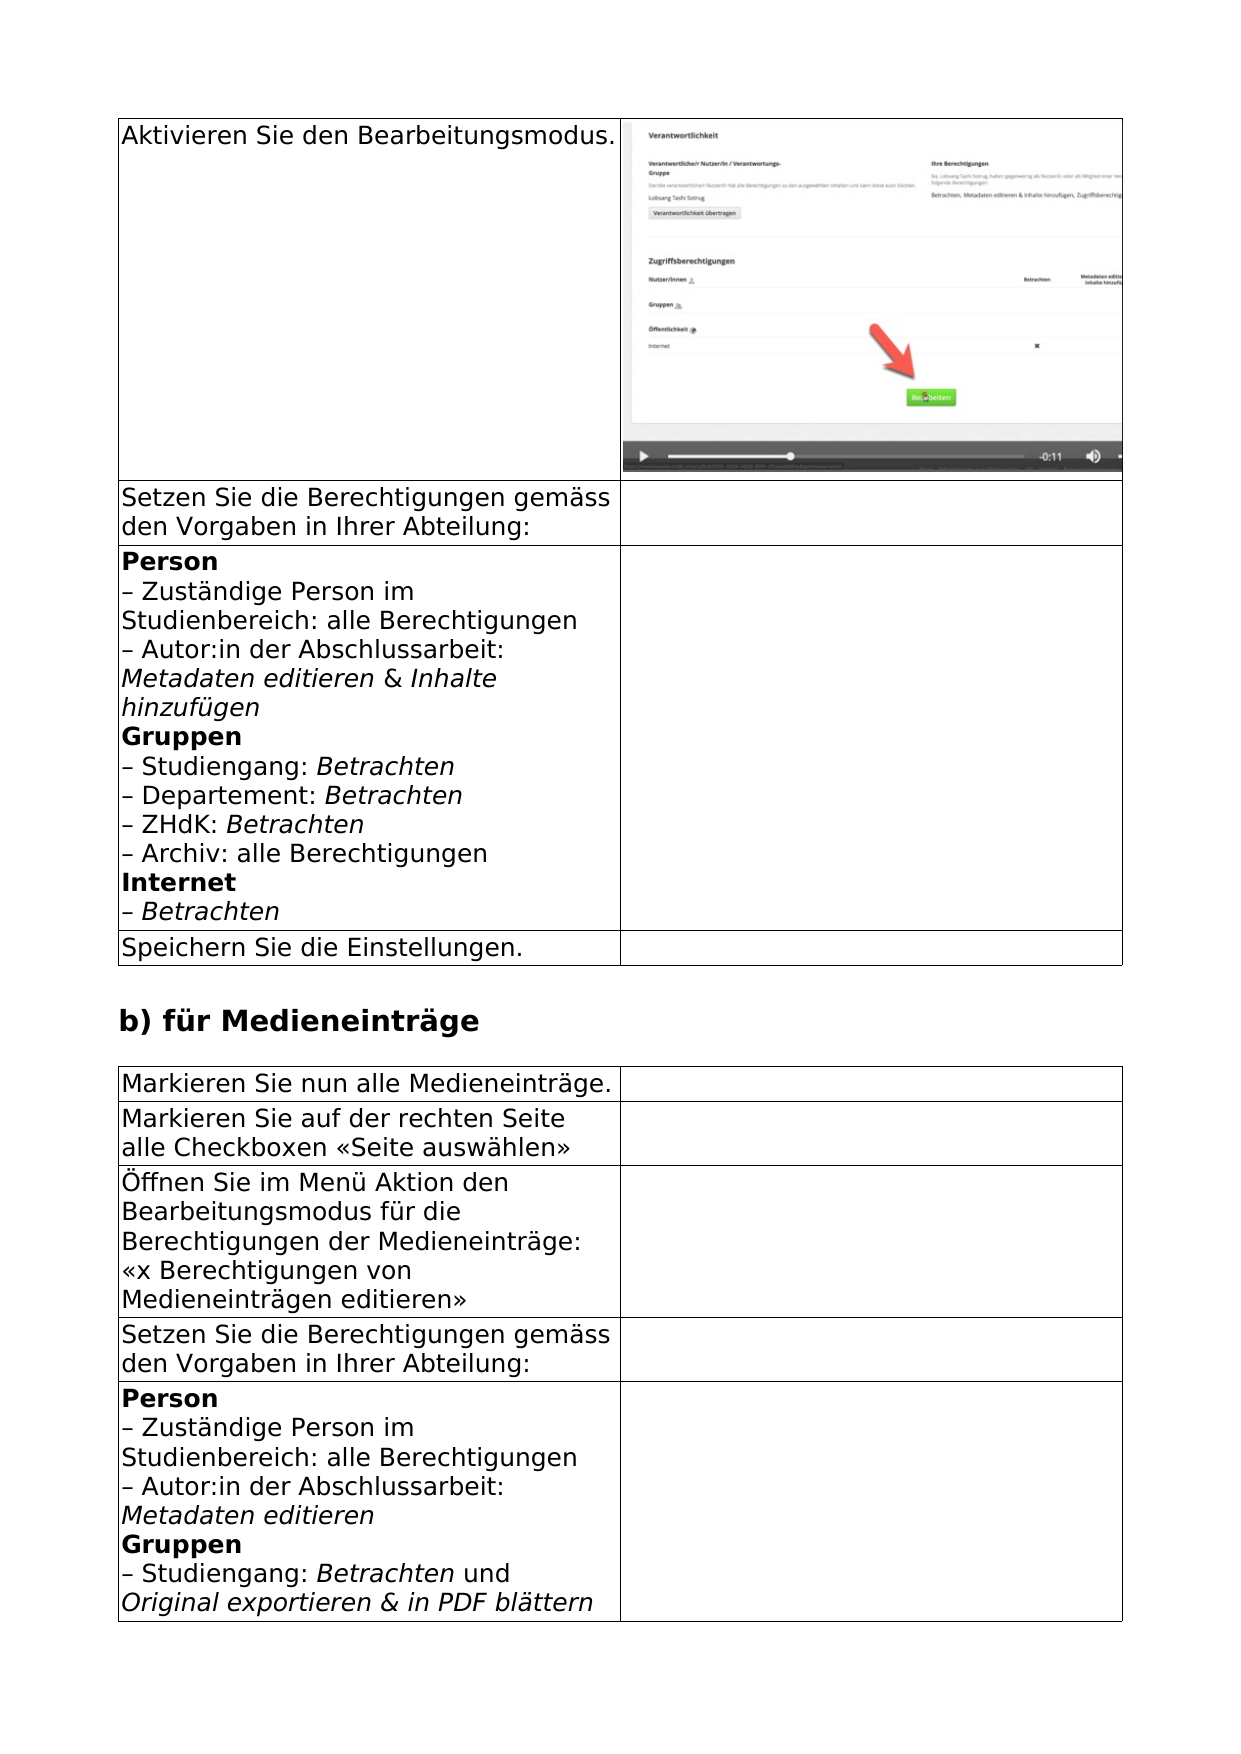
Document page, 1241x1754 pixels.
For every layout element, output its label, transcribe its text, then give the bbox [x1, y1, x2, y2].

table_cell Öffnen Sie im Menü Aktion den Bearbeitungsmodus für die Berechtigungen der Medieneinträge: «x Berechtigungen von Medieneinträgen editieren» [119, 1166, 620, 1317]
table_cell [621, 119, 1122, 480]
picture [622, 121, 1123, 472]
table_cell [621, 546, 1122, 930]
table_cell Setzen Sie die Berechtigungen gemäss den Vorgaben in Ihrer Abteilung: [119, 481, 620, 544]
table_cell [621, 1102, 1122, 1165]
table_cell [621, 1318, 1122, 1381]
table_cell [621, 1382, 1122, 1621]
table_cell Markieren Sie auf der rechten Seite alle Checkboxen «Seite auswählen» [119, 1102, 620, 1165]
table_cell [621, 1166, 1122, 1317]
subtitle b) für Medieneinträge [118, 1005, 1122, 1039]
table_cell Aktivieren Sie den Bearbeitungsmodus. [119, 119, 620, 480]
table_header [621, 1067, 1122, 1101]
table_cell [621, 481, 1122, 544]
table_cell Setzen Sie die Berechtigungen gemäss den Vorgaben in Ihrer Abteilung: [119, 1318, 620, 1381]
table_cell Person – Zuständige Person im Studienbereich: alle Berechtigungen – Autor:in der Abschlussarbeit: Metadaten editieren & Inhalte hinzufügen Gruppen – Studiengang: Betrachten – Departement: Betrachten – ZHdK: Betrachten – Archiv: alle Berechtigungen Internet – Betrachten [119, 546, 620, 930]
table_cell Person – Zuständige Person im Studienbereich: alle Berechtigungen – Autor:in der Abschlussarbeit: Metadaten editieren Gruppen – Studiengang: Betrachten und Original exportieren & in PDF blättern [119, 1382, 620, 1621]
table_header Markieren Sie nun alle Medieneinträge. [119, 1067, 620, 1101]
table_cell Speichern Sie die Einstellungen. [119, 931, 620, 965]
table_cell [621, 931, 1122, 965]
